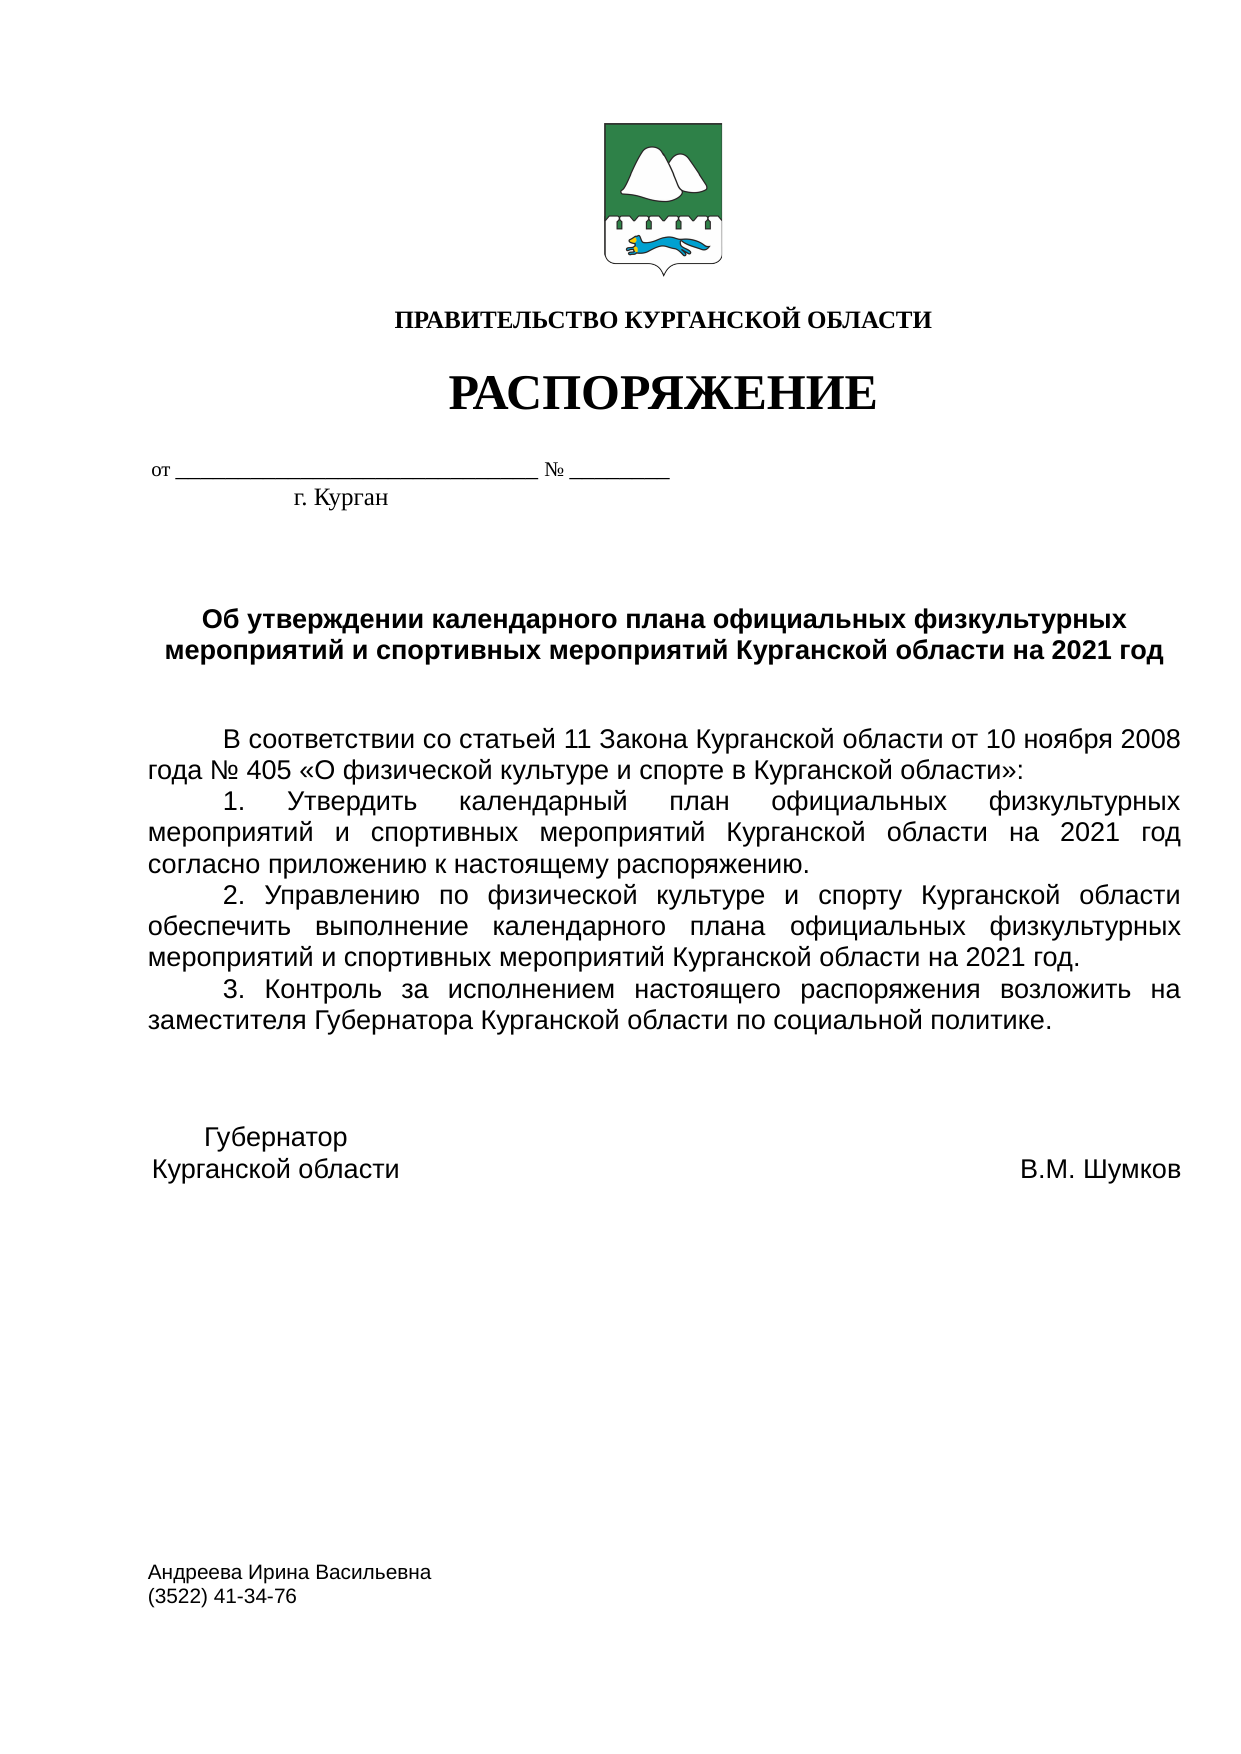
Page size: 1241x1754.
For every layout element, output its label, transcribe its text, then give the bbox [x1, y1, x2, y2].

table_cell [426, 1121, 967, 1215]
text 2. Управлению по физической культуре и спорту Курганской области обеспечить выполнение календарного плана официальных физкультурных мероприятий и спортивных мероприятий Курганской области на 2021 год. [148, 879, 1181, 973]
text Об утверждении календарного плана официальных физкультурных [148, 603, 1181, 634]
picture [604, 123, 723, 277]
text Андреева Ирина Васильевна [148, 1560, 1181, 1584]
text В соответствии со статьей 11 Закона Курганской области от 10 ноября 2008 года № 405 «О физической культуре и спорте в Курганской области»: [148, 723, 1181, 785]
text мероприятий и спортивных мероприятий Курганской области на 2021 год [148, 634, 1181, 665]
text 1. Утвердить календарный план официальных физкультурных мероприятий и спортивных мероприятий Курганской области на 2021 год согласно приложению к настоящему распоряжению. [148, 785, 1181, 879]
table_cell от _____________________________ № ________ г. Курган [145, 426, 1181, 516]
table_cell Губернатор Курганской области [148, 1121, 426, 1215]
table_header [148, 1035, 1181, 1121]
table_header ПРАВИТЕЛЬСТВО КУРГАНСКОЙ ОБЛАСТИ РАСПОРЯЖЕНИЕ [145, 118, 1181, 426]
table_cell В.М. Шумков [968, 1121, 1181, 1215]
text (3522) 41-34-76 [148, 1584, 1181, 1608]
text 3. Контроль за исполнением настоящего распоряжения возложить на заместителя Губернатора Курганской области по социальной политике. [148, 973, 1181, 1035]
